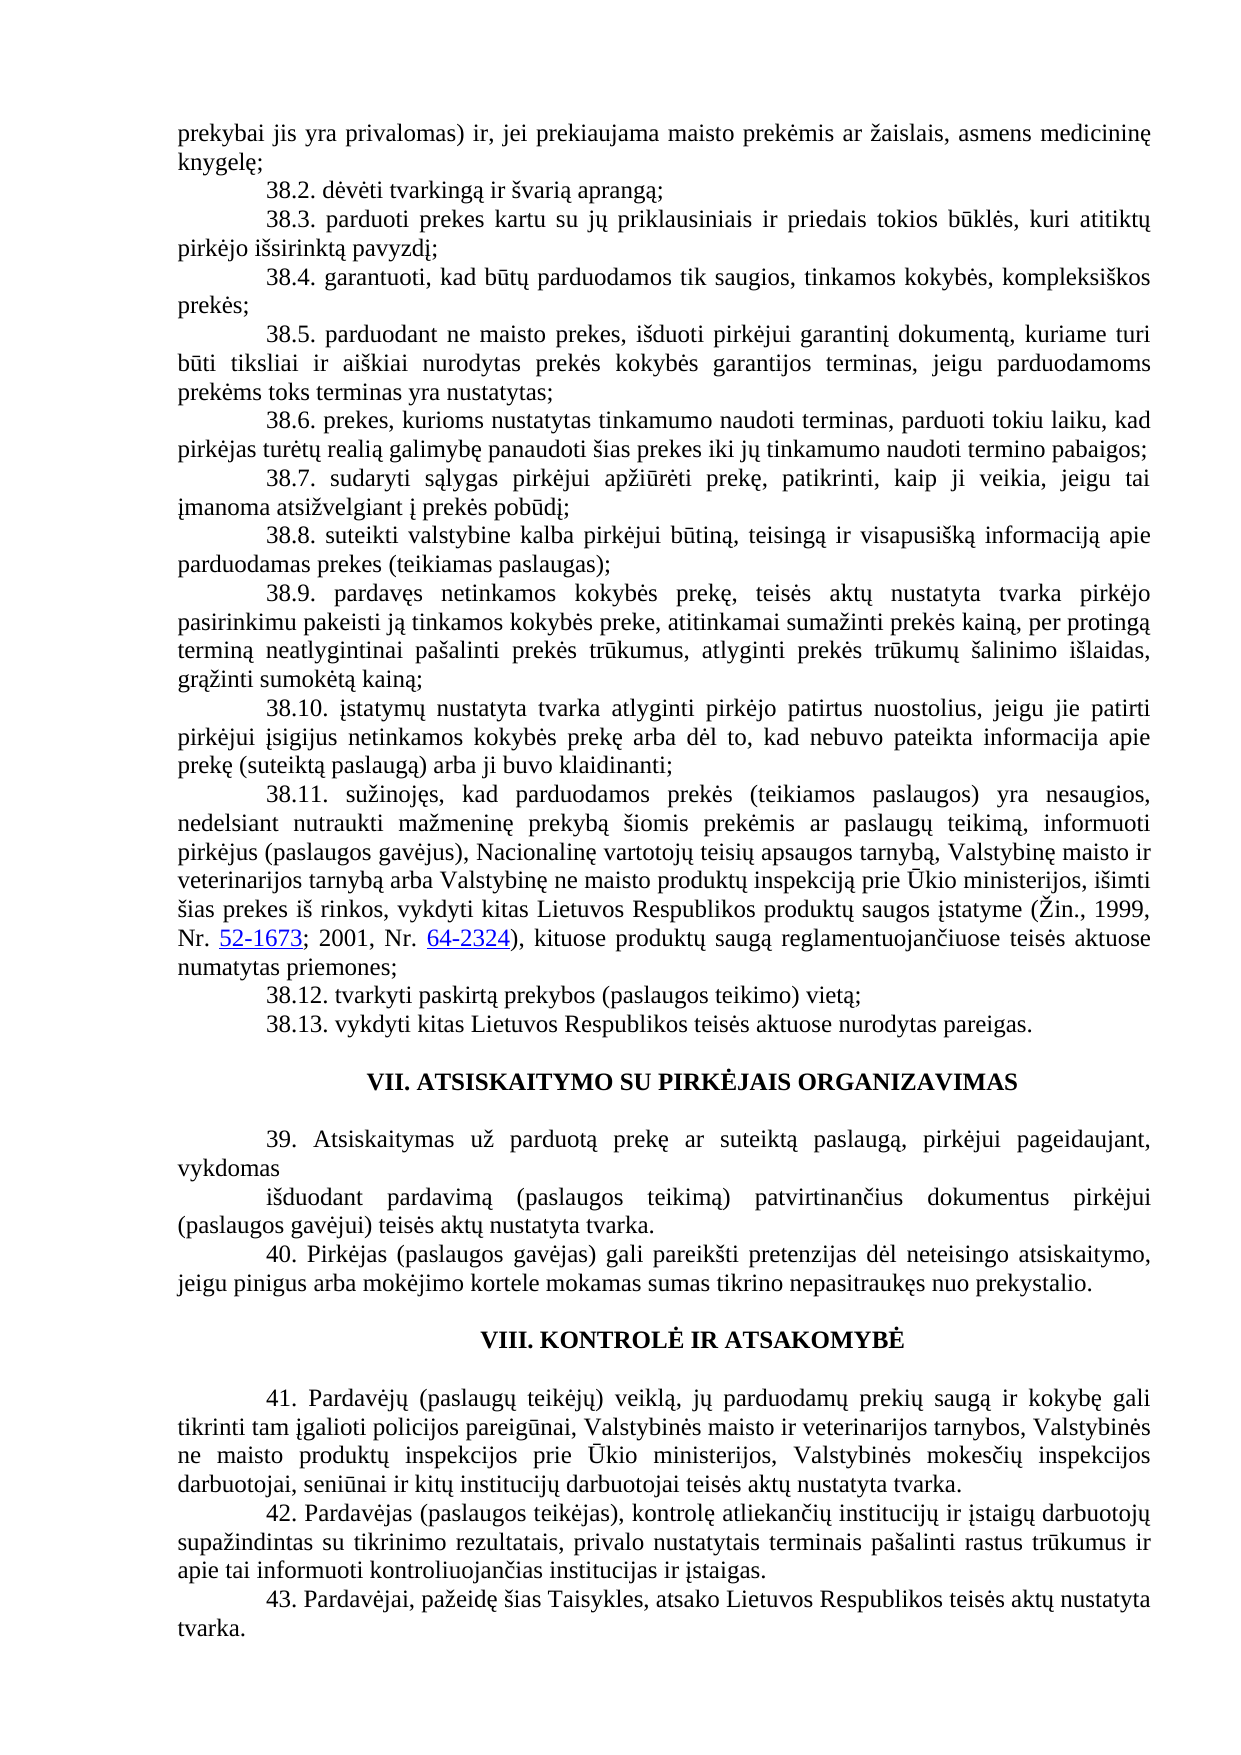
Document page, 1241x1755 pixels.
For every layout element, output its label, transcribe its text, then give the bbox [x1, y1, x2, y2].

text 41. Pardavėjų (paslaugų teikėjų) veiklą, jų parduodamų prekių saugą ir kokybę gali tikrinti tam įgalioti policijos pareigūnai, Valstybinės maisto ir veterinarijos tarnybos, Valstybinės ne maisto produktų inspekcijos prie Ūkio ministerijos, Valstybinės mokesčių inspekcijos darbuotojai, seniūnai ir kitų institucijų darbuotojai teisės aktų nustatyta tvarka. [177, 1383, 1152, 1498]
text 38.11. sužinojęs, kad parduodamos prekės (teikiamos paslaugos) yra nesaugios, nedelsiant nutraukti mažmeninę prekybą šiomis prekėmis ar paslaugų teikimą, informuoti pirkėjus (paslaugos gavėjus), Nacionalinę vartotojų teisių apsaugos tarnybą, Valstybinę maisto ir veterinarijos tarnybą arba Valstybinę ne maisto produktų inspekciją prie Ūkio ministerijos, išimti šias prekes iš rinkos, vykdyti kitas Lietuvos Respublikos produktų saugos įstatyme (Žin., 1999, Nr. 52-1673; 2001, Nr. 64-2324), kituose produktų saugą reglamentuojančiuose teisės aktuose numatytas priemones; [177, 779, 1152, 981]
text išduodant pardavimą (paslaugos teikimą) patvirtinančius dokumentus pirkėjui (paslaugos gavėjui) teisės aktų nustatyta tvarka. [177, 1182, 1152, 1239]
text VII. ATSISKAITYMO SU PIRKĖJAIS ORGANIZAVIMAS [233, 1067, 1152, 1096]
text 38.7. sudaryti sąlygas pirkėjui apžiūrėti prekę, patikrinti, kaip ji veikia, jeigu tai įmanoma atsižvelgiant į prekės pobūdį; [177, 463, 1152, 521]
text VIII. KONTROLĖ IR ATSAKOMYBĖ [233, 1326, 1152, 1354]
text prekybai jis yra privalomas) ir, jei prekiaujama maisto prekėmis ar žaislais, asmens medicininę knygelę; [177, 118, 1152, 176]
text 38.4. garantuoti, kad būtų parduodamos tik saugios, tinkamos kokybės, kompleksiškos prekės; [177, 262, 1152, 319]
text 38.8. suteikti valstybine kalba pirkėjui būtiną, teisingą ir visapusišką informaciją apie parduodamas prekes (teikiamas paslaugas); [177, 521, 1152, 578]
text 38.5. parduodant ne maisto prekes, išduoti pirkėjui garantinį dokumentą, kuriame turi būti tiksliai ir aiškiai nurodytas prekės kokybės garantijos terminas, jeigu parduodamoms prekėms toks terminas yra nustatytas; [177, 319, 1152, 406]
text 42. Pardavėjas (paslaugos teikėjas), kontrolę atliekančių institucijų ir įstaigų darbuotojų supažindintas su tikrinimo rezultatais, privalo nustatytais terminais pašalinti rastus trūkumus ir apie tai informuoti kontroliuojančias institucijas ir įstaigas. [177, 1498, 1152, 1584]
text 38.10. įstatymų nustatyta tvarka atlyginti pirkėjo patirtus nuostolius, jeigu jie patirti pirkėjui įsigijus netinkamos kokybės prekę arba dėl to, kad nebuvo pateikta informacija apie prekę (suteiktą paslaugą) arba ji buvo klaidinanti; [177, 693, 1152, 779]
text 38.13. vykdyti kitas Lietuvos Respublikos teisės aktuose nurodytas pareigas. [177, 1009, 1152, 1038]
text 39. Atsiskaitymas už parduotą prekę ar suteiktą paslaugą, pirkėjui pageidaujant, vykdomas [177, 1124, 1152, 1182]
text 40. Pirkėjas (paslaugos gavėjas) gali pareikšti pretenzijas dėl neteisingo atsiskaitymo, jeigu pinigus arba mokėjimo kortele mokamas sumas tikrino nepasitraukęs nuo prekystalio. [177, 1239, 1152, 1297]
text 38.3. parduoti prekes kartu su jų priklausiniais ir priedais tokios būklės, kuri atitiktų pirkėjo išsirinktą pavyzdį; [177, 204, 1152, 262]
text 43. Pardavėjai, pažeidę šias Taisykles, atsako Lietuvos Respublikos teisės aktų nustatyta tvarka. [177, 1584, 1152, 1642]
text 38.9. pardavęs netinkamos kokybės prekę, teisės aktų nustatyta tvarka pirkėjo pasirinkimu pakeisti ją tinkamos kokybės preke, atitinkamai sumažinti prekės kainą, per protingą terminą neatlygintinai pašalinti prekės trūkumus, atlyginti prekės trūkumų šalinimo išlaidas, grąžinti sumokėtą kainą; [177, 578, 1152, 693]
text 38.6. prekes, kurioms nustatytas tinkamumo naudoti terminas, parduoti tokiu laiku, kad pirkėjas turėtų realią galimybę panaudoti šias prekes iki jų tinkamumo naudoti termino pabaigos; [177, 406, 1152, 463]
text 38.12. tvarkyti paskirtą prekybos (paslaugos teikimo) vietą; [177, 981, 1152, 1009]
text 38.2. dėvėti tvarkingą ir švarią aprangą; [177, 176, 1152, 204]
